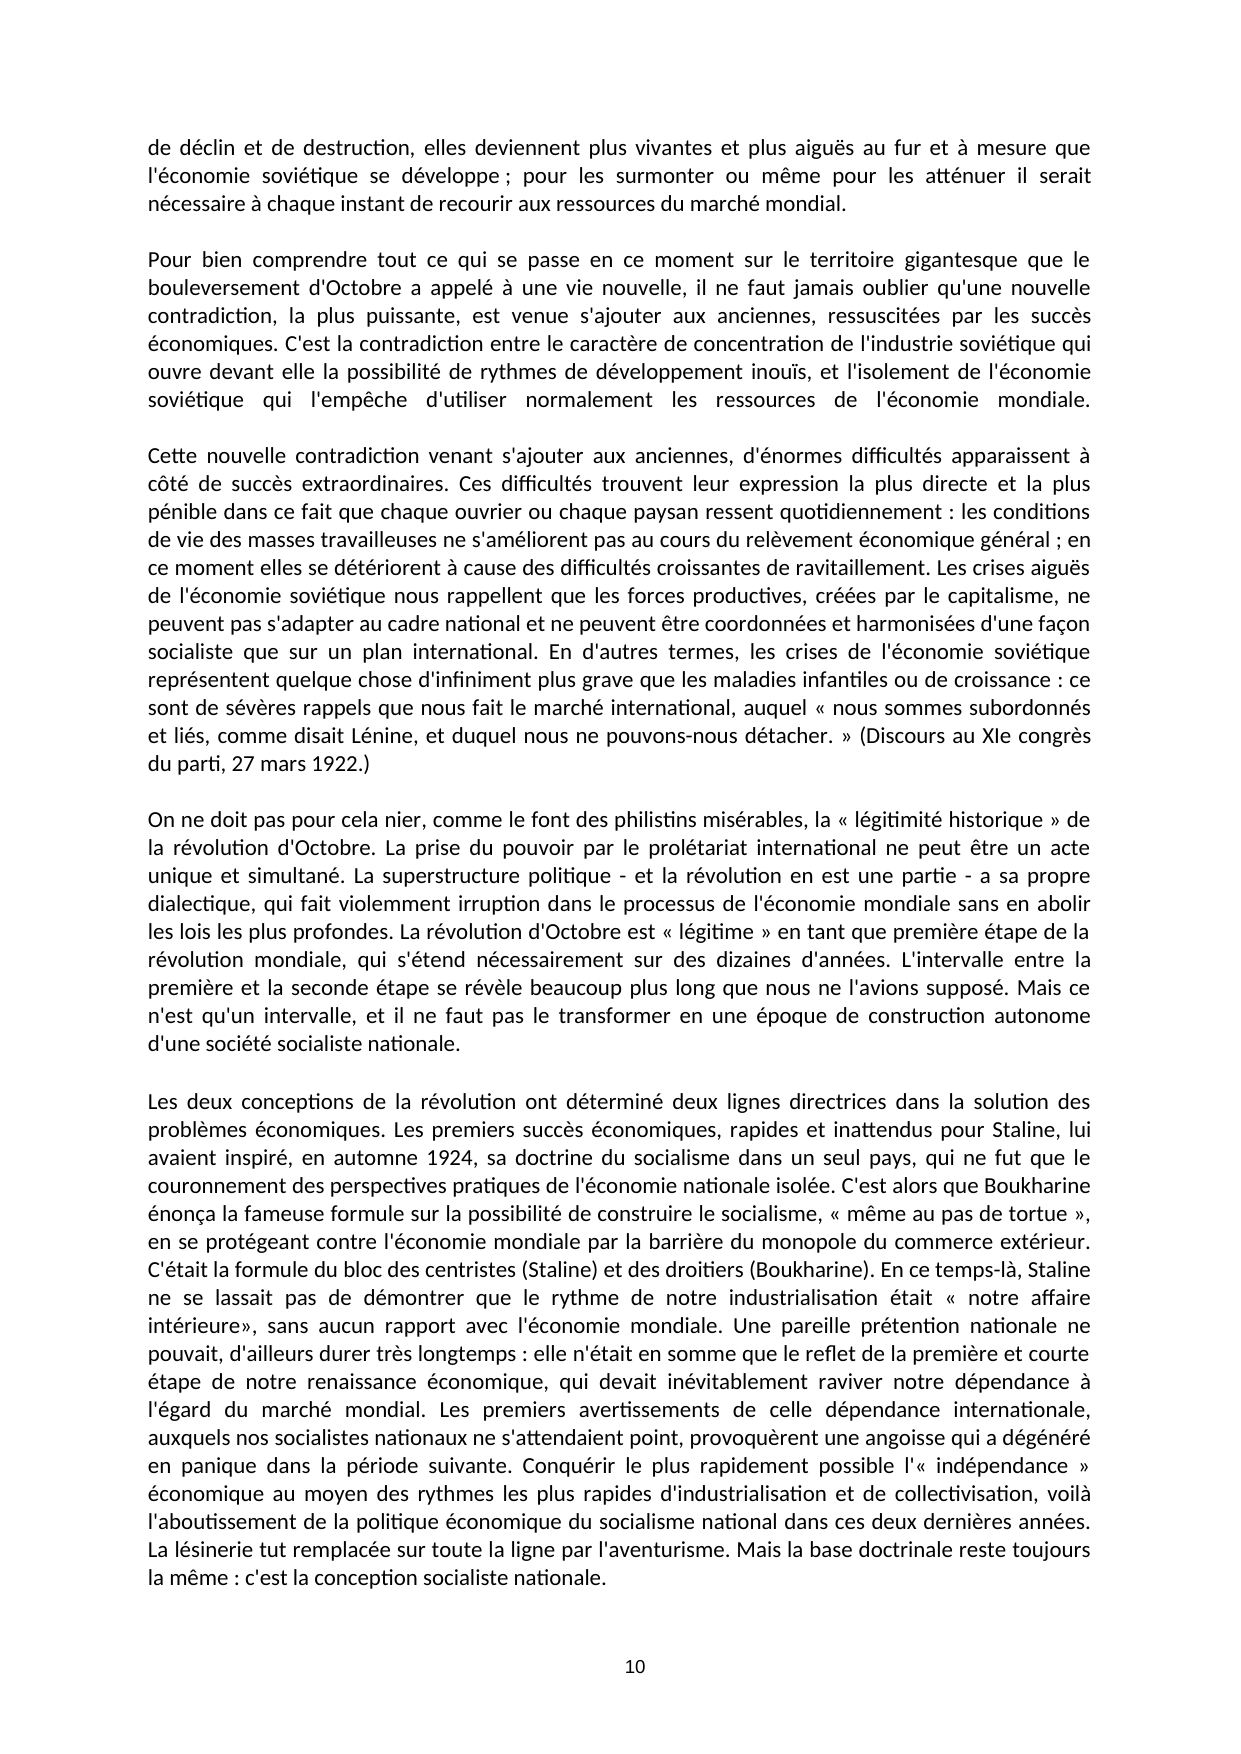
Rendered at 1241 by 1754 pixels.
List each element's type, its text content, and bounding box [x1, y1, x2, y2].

text On ne doit pas pour cela nier, comme le font des philistins misérables, la « légitimité historique » de la révolution d'Octobre. La prise du pouvoir par le prolétariat international ne peut être un acte unique et simultané. La superstructure politique - et la révolution en est une partie - a sa propre dialectique, qui fait violemment irruption dans le processus de l'économie mondiale sans en abolir les lois les plus profondes. La révolution d'Octobre est « légitime » en tant que première étape de la révolution mondiale, qui s'étend nécessairement sur des dizaines d'années. L'intervalle entre la première et la seconde étape se révèle beaucoup plus long que nous ne l'avions supposé. Mais ce n'est qu'un intervalle, et il ne faut pas le transformer en une époque de construction autonome d'une société socialiste nationale. [148, 805, 1093, 1057]
text de déclin et de destruction, elles deviennent plus vivantes et plus aiguës au fur et à mesure que l'économie soviétique se développe ; pour les surmonter ou même pour les atténuer il serait nécessaire à chaque instant de recourir aux ressources du marché mondial. [148, 133, 1093, 217]
text Les deux conceptions de la révolution ont déterminé deux lignes directrices dans la solution des problèmes économiques. Les premiers succès économiques, rapides et inattendus pour Staline, lui avaient inspiré, en automne 1924, sa doctrine du socialisme dans un seul pays, qui ne fut que le couronnement des perspectives pratiques de l'économie nationale isolée. C'est alors que Boukharine énonça la fameuse formule sur la possibilité de construire le socialisme, « même au pas de tortue », en se protégeant contre l'économie mondiale par la barrière du monopole du commerce extérieur. C'était la formule du bloc des centristes (Staline) et des droitiers (Boukharine). En ce temps-là, Staline ne se lassait pas de démontrer que le rythme de notre industrialisation était « notre affaire intérieure», sans aucun rapport avec l'économie mondiale. Une pareille prétention nationale ne pouvait, d'ailleurs durer très longtemps : elle n'était en somme que le reflet de la première et courte étape de notre renaissance économique, qui devait inévitablement raviver notre dépendance à l'égard du marché mondial. Les premiers avertissements de celle dépendance internationale, auxquels nos socialistes nationaux ne s'attendaient point, provoquèrent une angoisse qui a dégénéré en panique dans la période suivante. Conquérir le plus rapidement possible l'« indépendance » économique au moyen des rythmes les plus rapides d'industrialisation et de collectivisation, voilà l'aboutissement de la politique économique du socialisme national dans ces deux dernières années. La lésinerie tut remplacée sur toute la ligne par l'aventurisme. Mais la base doctrinale reste toujours la même : c'est la conception socialiste nationale. [148, 1087, 1093, 1591]
text Pour bien comprendre tout ce qui se passe en ce moment sur le territoire gigantesque que le bouleversement d'Octobre a appelé à une vie nouvelle, il ne faut jamais oublier qu'une nouvelle contradiction, la plus puissante, est venue s'ajouter aux anciennes, ressuscitées par les succès économiques. C'est la contradiction entre le caractère de concentration de l'industrie soviétique qui ouvre devant elle la possibilité de rythmes de développement inouïs, et l'isolement de l'économie soviétique qui l'empêche d'utiliser normalement les ressources de l'économie mondiale. Cette nouvelle contradiction venant s'ajouter aux anciennes, d'énormes difficultés apparaissent à côté de succès extraordinaires. Ces difficultés trouvent leur expression la plus directe et la plus pénible dans ce fait que chaque ouvrier ou chaque paysan ressent quotidiennement : les conditions de vie des masses travailleuses ne s'améliorent pas au cours du relèvement économique général ; en ce moment elles se détériorent à cause des difficultés croissantes de ravitaillement. Les crises aiguës de l'économie soviétique nous rappellent que les forces productives, créées par le capitalisme, ne peuvent pas s'adapter au cadre national et ne peuvent être coordonnées et harmonisées d'une façon socialiste que sur un plan international. En d'autres termes, les crises de l'économie soviétique représentent quelque chose d'infiniment plus grave que les maladies infantiles ou de croissance : ce sont de sévères rappels que nous fait le marché international, auquel « nous sommes subordonnés et liés, comme disait Lénine, et duquel nous ne pouvons-nous détacher. » (Discours au XIe congrès du parti, 27 mars 1922.) [148, 245, 1093, 777]
